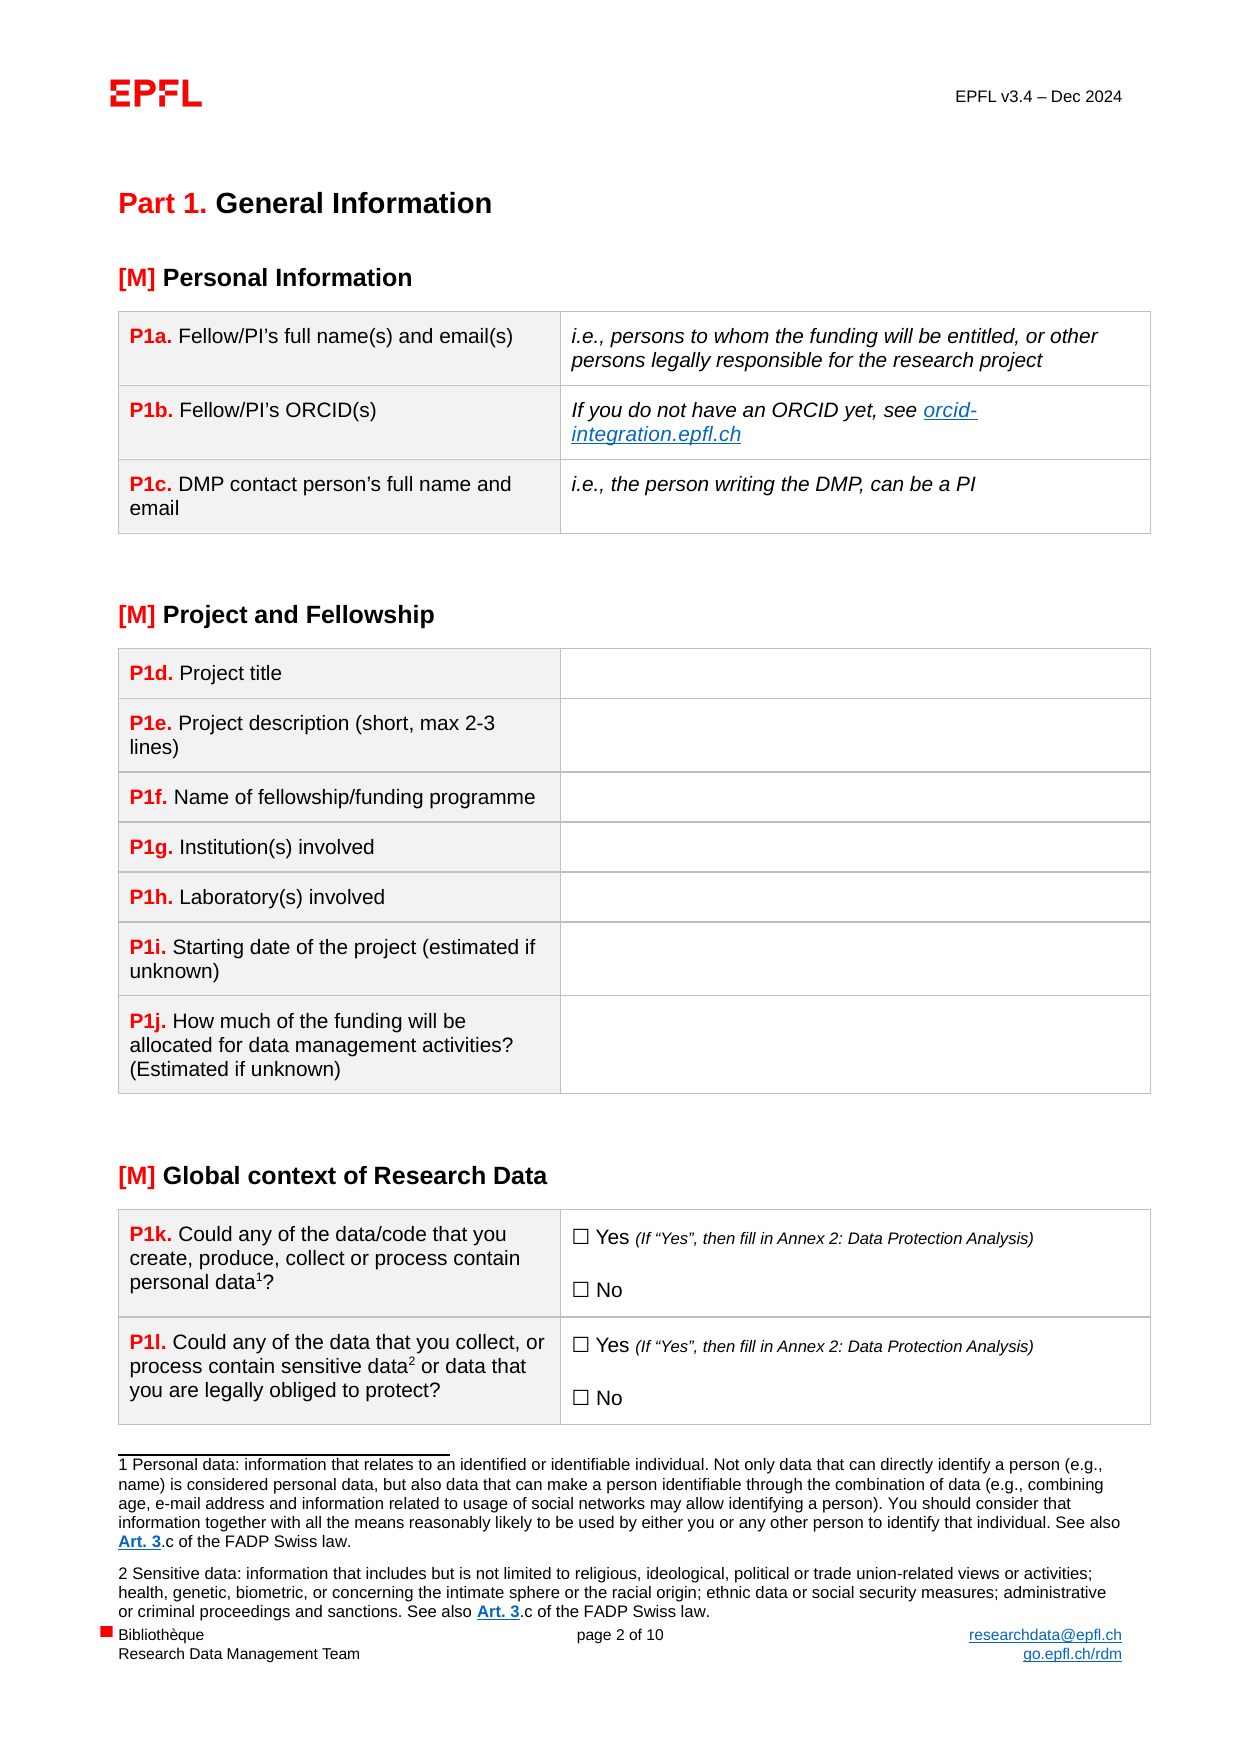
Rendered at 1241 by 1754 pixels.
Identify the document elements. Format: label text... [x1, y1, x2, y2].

table_cell P1c. DMP contact person’s full name and email [119, 460, 560, 532]
table_header P1a. Fellow/PI’s full name(s) and email(s) [119, 312, 560, 384]
table_cell P1e. Project description (short, max 2-3 lines) [119, 699, 560, 771]
table_header P1k. Could any of the data/code that you create, produce, collect or process contain personal data? [119, 1210, 560, 1316]
subtitle [M] Global context of Research Data [118, 1161, 1122, 1190]
table_cell [561, 823, 1150, 871]
subtitle Part 1. General Information [118, 186, 1122, 220]
table_cell P1j. How much of the funding will be allocated for data management activities? (Estimated if unknown) [119, 996, 560, 1093]
table_cell [561, 773, 1150, 821]
table_cell P1h. Laboratory(s) involved [119, 873, 560, 921]
table_cell P1f. Name of fellowship/funding programme [119, 773, 560, 821]
table_cell [561, 699, 1150, 771]
table_cell ☐ Yes (If “Yes”, then fill in Annex 2: Data Protection Analysis) ☐ No [561, 1318, 1150, 1424]
table_cell P1b. Fellow/PI’s ORCID(s) [119, 386, 560, 458]
table_cell P1g. Institution(s) involved [119, 823, 560, 871]
table_cell [561, 996, 1150, 1093]
table_header P1d. Project title [119, 649, 560, 697]
table_header ☐ Yes (If “Yes”, then fill in Annex 2: Data Protection Analysis) ☐ No [561, 1210, 1150, 1316]
table_cell P1i. Starting date of the project (estimated if unknown) [119, 923, 560, 995]
table_cell If you do not have an ORCID yet, see orcid-integration.epfl.ch [561, 386, 1150, 458]
table_cell [561, 873, 1150, 921]
table_header [561, 649, 1150, 697]
table_header i.e., persons to whom the funding will be entitled, or other persons legally responsible for the research project [561, 312, 1150, 384]
table_cell [561, 923, 1150, 995]
subtitle [M] Project and Fellowship [118, 600, 1122, 629]
subtitle [M] Personal Information [118, 263, 1122, 292]
table_cell P1l. Could any of the data that you collect, or process contain sensitive data or data that you are legally obliged to protect? [119, 1318, 560, 1424]
table_cell i.e., the person writing the DMP, can be a PI [561, 460, 1150, 532]
